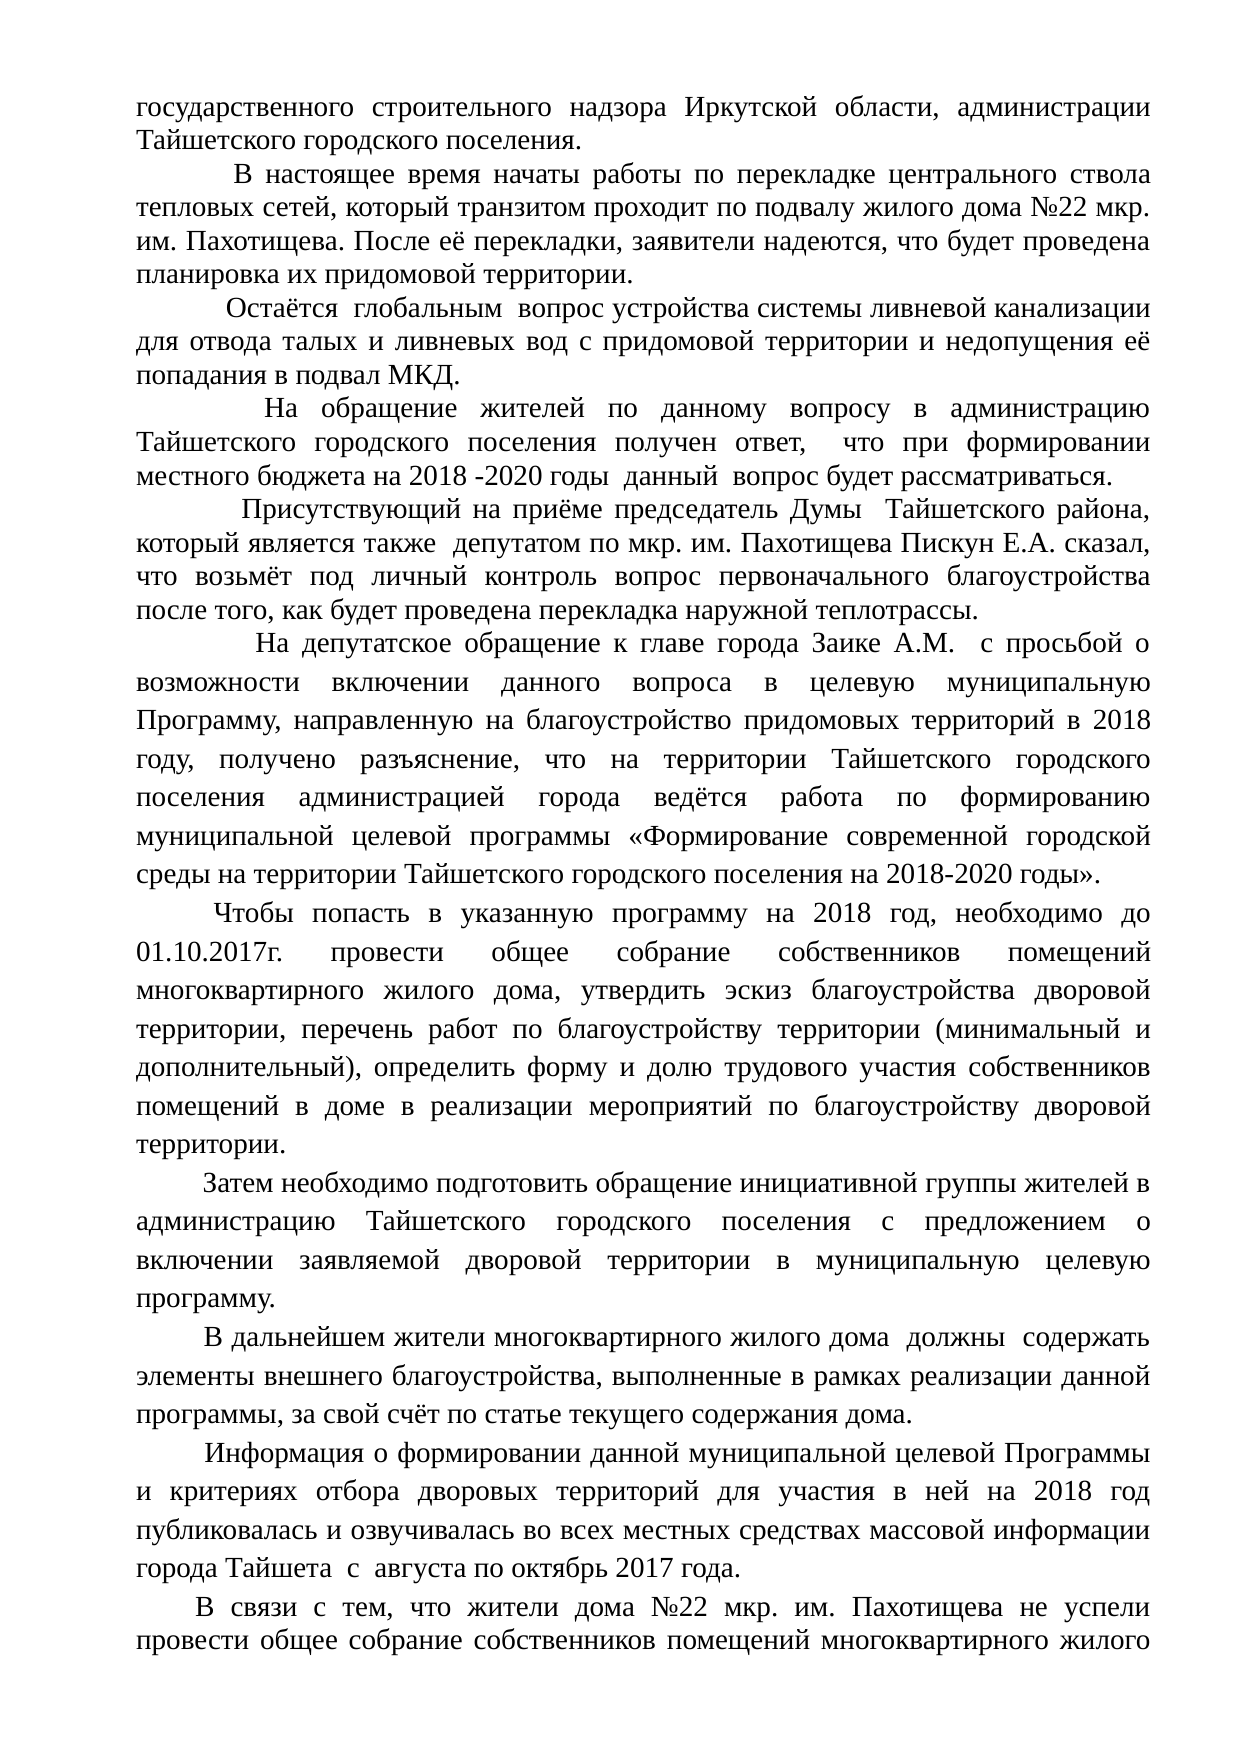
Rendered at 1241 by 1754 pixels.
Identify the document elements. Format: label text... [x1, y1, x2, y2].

text Чтобы попасть в указанную программу на 2018 год, необходимо до 01.10.2017г. провести общее собрание собственников помещений многоквартирного жилого дома, утвердить эскиз благоустройства дворовой территории, перечень работ по благоустройству территории (минимальный и дополнительный), определить форму и долю трудового участия собственников помещений в доме в реализации мероприятий по благоустройству дворовой территории. [136, 895, 1152, 1160]
text Остаётся глобальным вопрос устройства системы ливневой канализации для отвода талых и ливневых вод с придомовой территории и недопущения её попадания в подвал МКД. [136, 290, 1152, 391]
text Затем необходимо подготовить обращение инициативной группы жителей в администрацию Тайшетского городского поселения с предложением о включении заявляемой дворовой территории в муниципальную целевую программу. [136, 1165, 1152, 1314]
text государственного строительного надзора Иркутской области, администрации Тайшетского городского поселения. [136, 89, 1152, 156]
text На обращение жителей по данному вопросу в администрацию Тайшетского городского поселения получен ответ, что при формировании местного бюджета на 2018 -2020 годы данный вопрос будет рассматриваться. [136, 391, 1152, 491]
text Присутствующий на приёме председатель Думы Тайшетского района, который является также депутатом по мкр. им. Пахотищева Пискун Е.А. сказал, что возьмёт под личный контроль вопрос первоначального благоустройства после того, как будет проведена перекладка наружной теплотрассы. [136, 491, 1152, 625]
text Информация о формировании данной муниципальной целевой Программы и критериях отбора дворовых территорий для участия в ней на 2018 год публиковалась и озвучивалась во всех местных средствах массовой информации города Тайшета с августа по октябрь 2017 года. [136, 1435, 1152, 1584]
text В дальнейшем жители многоквартирного жилого дома должны содержать элементы внешнего благоустройства, выполненные в рамках реализации данной программы, за свой счёт по статье текущего содержания дома. [136, 1319, 1152, 1430]
text В настоящее время начаты работы по перекладке центрального ствола тепловых сетей, который транзитом проходит по подвалу жилого дома №22 мкр. им. Пахотищева. После её перекладки, заявители надеются, что будет проведена планировка их придомовой территории. [136, 156, 1152, 290]
text На депутатское обращение к главе города Заике А.М. с просьбой о возможности включении данного вопроса в целевую муниципальную Программу, направленную на благоустройство придомовых территорий в 2018 году, получено разъяснение, что на территории Тайшетского городского поселения администрацией города ведётся работа по формированию муниципальной целевой программы «Формирование современной городской среды на территории Тайшетского городского поселения на 2018-2020 годы». [136, 625, 1152, 890]
text В связи с тем, что жители дома №22 мкр. им. Пахотищева не успели провести общее собрание собственников помещений многоквартирного жилого [136, 1589, 1152, 1656]
